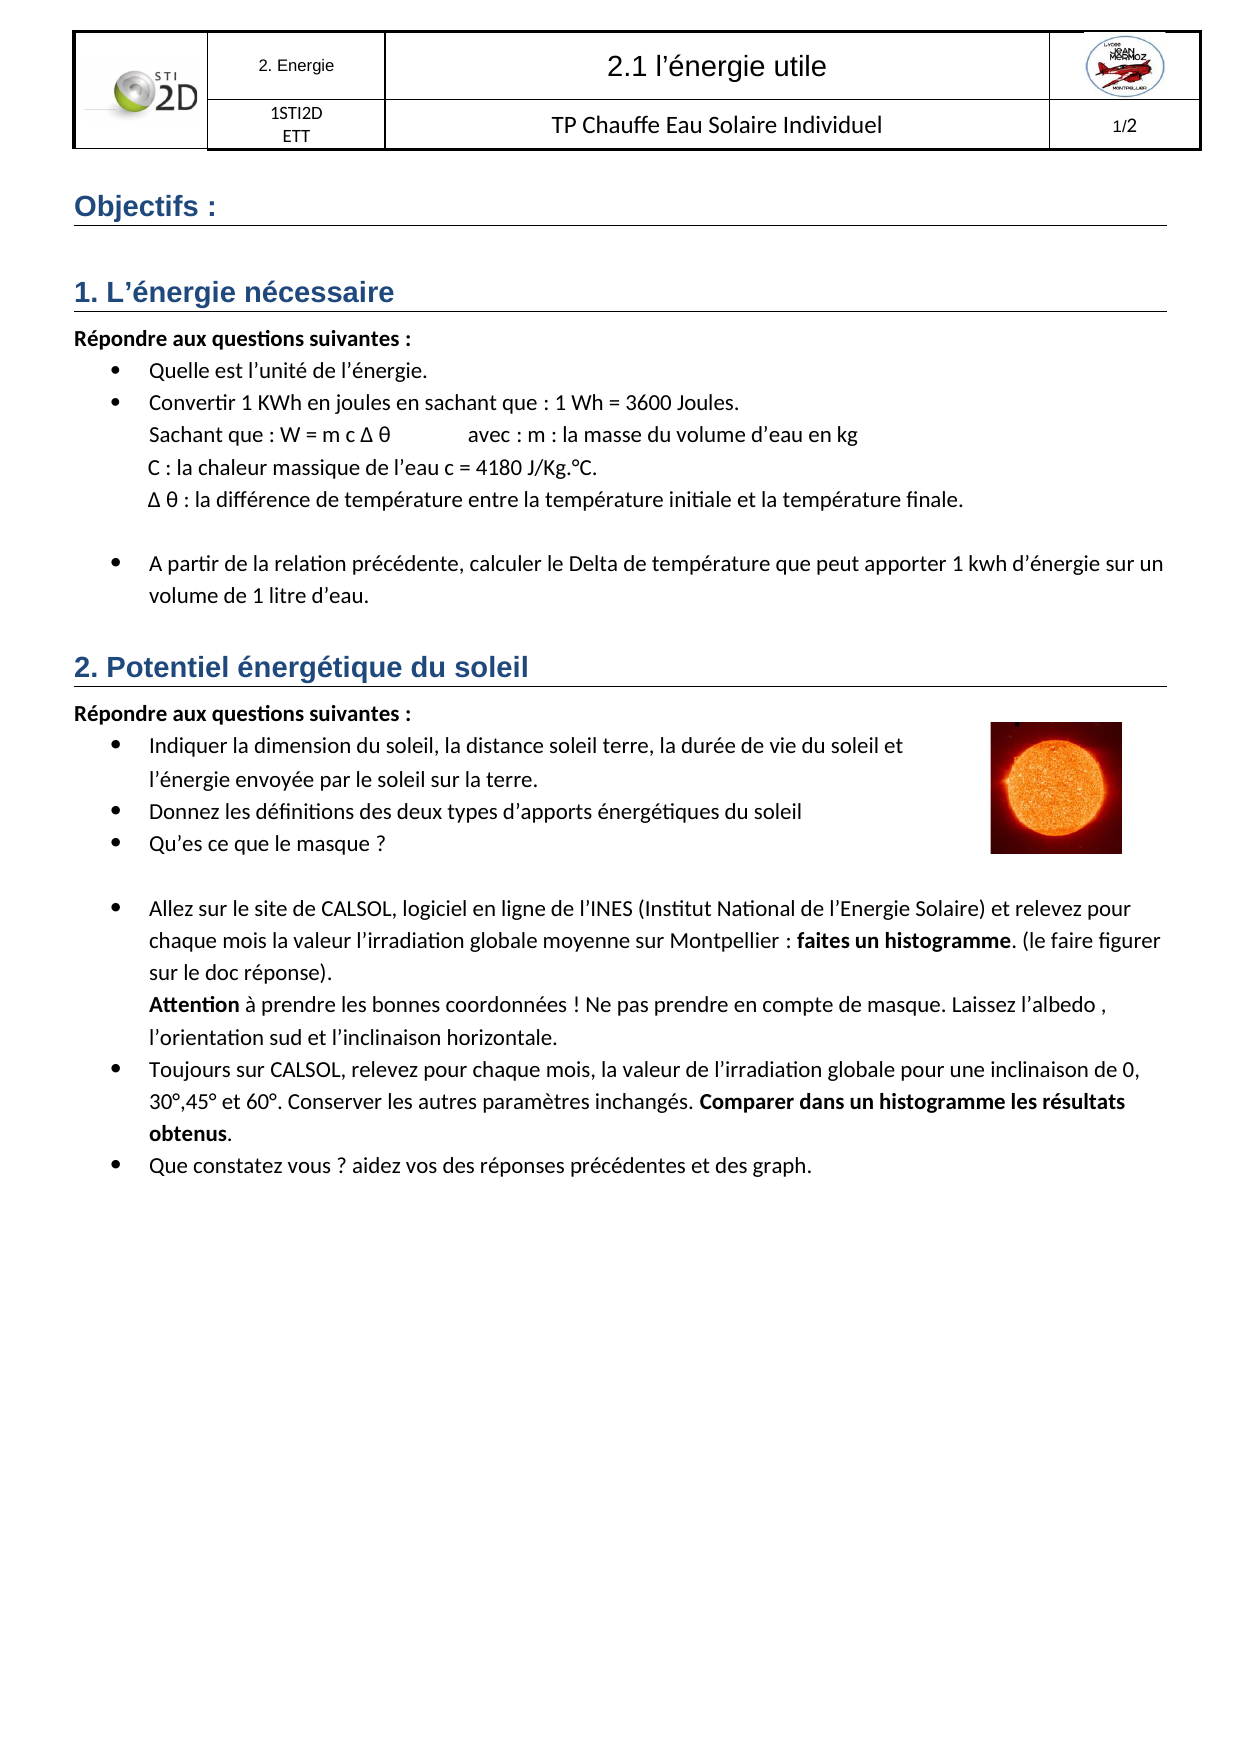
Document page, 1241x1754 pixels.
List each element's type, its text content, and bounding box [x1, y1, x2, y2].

list Que constatez vous ? aidez vos des réponses précédentes et des graph. [111, 1151, 1167, 1179]
text Sachant que : W = m c Δ θ avec : m : la masse du volume d’eau en kg [149, 421, 1167, 449]
text Répondre aux questions suivantes : [74, 699, 1167, 727]
subtitle Objectifs : [74, 189, 1167, 225]
list Donnez les définitions des deux types d’apports énergétiques du soleil [111, 797, 990, 825]
picture [1084, 32, 1166, 99]
picture [990, 722, 1122, 854]
list [1122, 731, 1167, 793]
text Attention à prendre les bonnes coordonnées ! Ne pas prendre en compte de masque. Laissez l’albedo , l’orientation sud et l’inclinaison horizontale. [149, 990, 1167, 1051]
list A partir de la relation précédente, calculer le Delta de température que peut apporter 1 kwh d’énergie sur un volume de 1 litre d’eau. [111, 549, 1167, 609]
list Qu’es ce que le masque ? [111, 829, 1167, 857]
text Répondre aux questions suivantes : [74, 324, 1167, 352]
text Δ θ : la différence de température entre la température initiale et la température finale. [74, 485, 1167, 513]
picture [84, 55, 198, 125]
list Toujours sur CALSOL, relevez pour chaque mois, la valeur de l’irradiation globale pour une inclinaison de 0, 30°,45° et 60°. Conserver les autres paramètres inchangés. Comparer dans un histogramme les résultats obtenus. [111, 1055, 1167, 1147]
list Allez sur le site de CALSOL, logiciel en ligne de l’INES (Institut National de l’Energie Solaire) et relevez pour chaque mois la valeur l’irradiation globale moyenne sur Montpellier : faites un histogramme. (le faire figurer sur le doc réponse). [111, 894, 1167, 986]
list Indiquer la dimension du soleil, la distance soleil terre, la durée de vie du soleil et l’énergie envoyée par le soleil sur la terre. [111, 731, 990, 793]
subtitle 1. L’énergie nécessaire [74, 275, 1167, 311]
subtitle 2. Potentiel énergétique du soleil [74, 650, 1167, 686]
list Convertir 1 KWh en joules en sachant que : 1 Wh = 3600 Joules. [111, 388, 1167, 416]
text C : la chaleur massique de l’eau c = 4180 J/Kg.°C. [74, 453, 1167, 481]
list Quelle est l’unité de l’énergie. [111, 356, 1167, 384]
